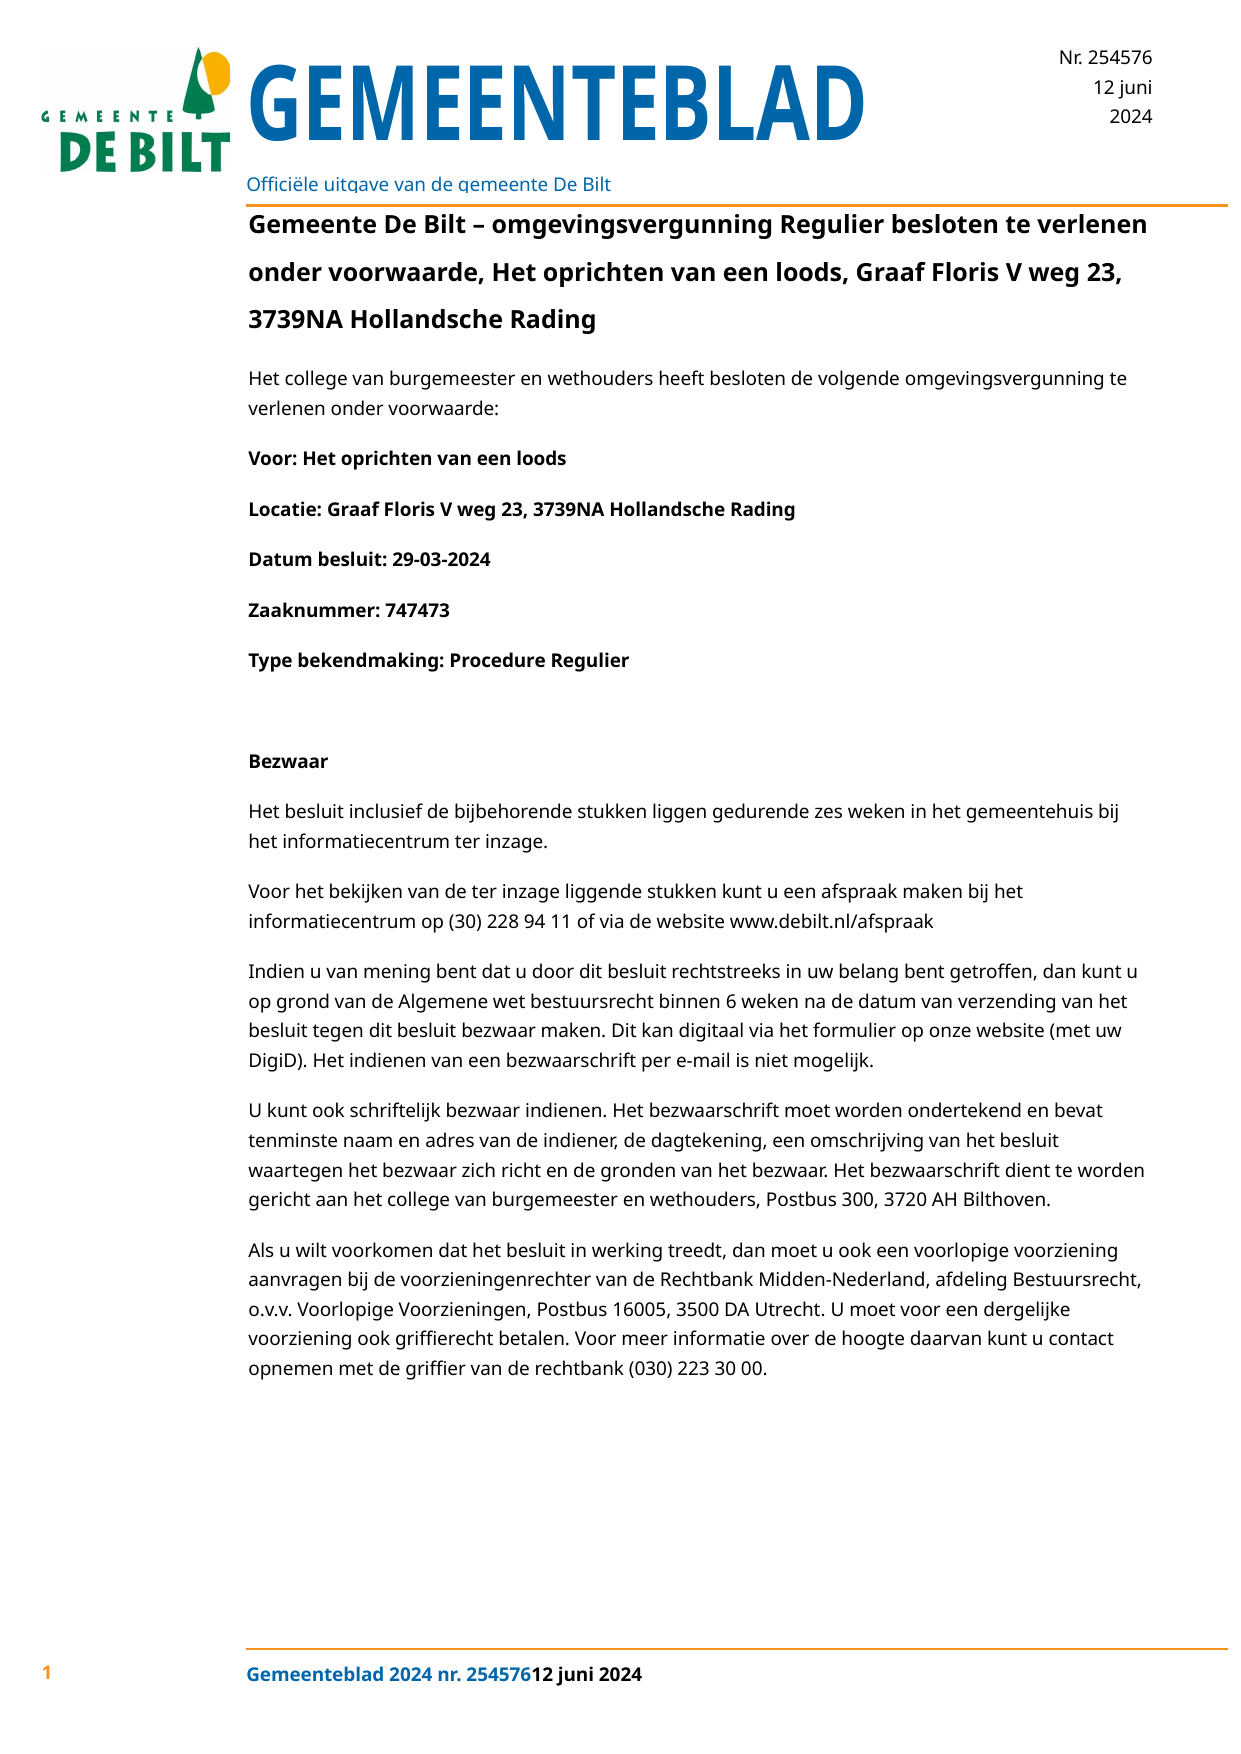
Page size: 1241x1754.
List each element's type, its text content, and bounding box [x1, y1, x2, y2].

text Voor het bekijken van de ter inzage liggende stukken kunt u een afspraak maken bij het informatiecentrum op (30) 228 94 11 of via de website www.debilt.nl/afspraak [248, 878, 1152, 934]
text Voor: Het oprichten van een loods [248, 446, 1152, 471]
text Gemeente De Bilt – omgevingsvergunning Regulier besloten te verlenen onder voorwaarde, Het oprichten van een loods, Graaf Floris V weg 23, 3739NA Hollandsche Rading [248, 207, 1152, 336]
text Indien u van mening bent dat u door dit besluit rechtstreeks in uw belang bent getroffen, dan kunt u op grond van de Algemene wet bestuursrecht binnen 6 weken na de datum van verzending van het besluit tegen dit besluit bezwaar maken. Dit kan digitaal via het formulier op onze website (met uw DigiD). Het indienen van een bezwaarschrift per e-mail is niet mogelijk. [248, 958, 1152, 1073]
text Het college van burgemeester en wethouders heeft besloten de volgende omgevingsvergunning te verlenen onder voorwaarde: [248, 366, 1152, 421]
text Als u wilt voorkomen dat het besluit in werking treedt, dan moet u ook een voorlopige voorziening aanvragen bij de voorzieningenrechter van de Rechtbank Midden-Nederland, afdeling Bestuursrecht, o.v.v. Voorlopige Voorzieningen, Postbus 16005, 3500 DA Utrecht. U moet voor een dergelijke voorziening ook griffierecht betalen. Voor meer informatie over de hoogte daarvan kunt u contact opnemen met de griffier van de rechtbank (030) 223 30 00. [248, 1237, 1152, 1381]
text Bezwaar [248, 748, 1152, 774]
text Het besluit inclusief de bijbehorende stukken liggen gedurende zes weken in het gemeentehuis bij het informatiecentrum ter inzage. [248, 798, 1152, 854]
text Zaaknummer: 747473 [248, 597, 1152, 622]
text U kunt ook schriftelijk bezwaar indienen. Het bezwaarschrift moet worden ondertekend en bevat tenminste naam en adres van de indiener, de dagtekening, een omschrijving van het besluit waartegen het bezwaar zich richt en de gronden van het bezwaar. Het bezwaarschrift dient te worden gericht aan het college van burgemeester en wethouders, Postbus 300, 3720 AH Bilthoven. [248, 1098, 1152, 1212]
text Type bekendmaking: Procedure Regulier [248, 647, 1152, 673]
text Datum besluit: 29-03-2024 [248, 546, 1152, 572]
text Locatie: Graaf Floris V weg 23, 3739NA Hollandsche Rading [248, 496, 1152, 522]
picture [41, 47, 231, 172]
